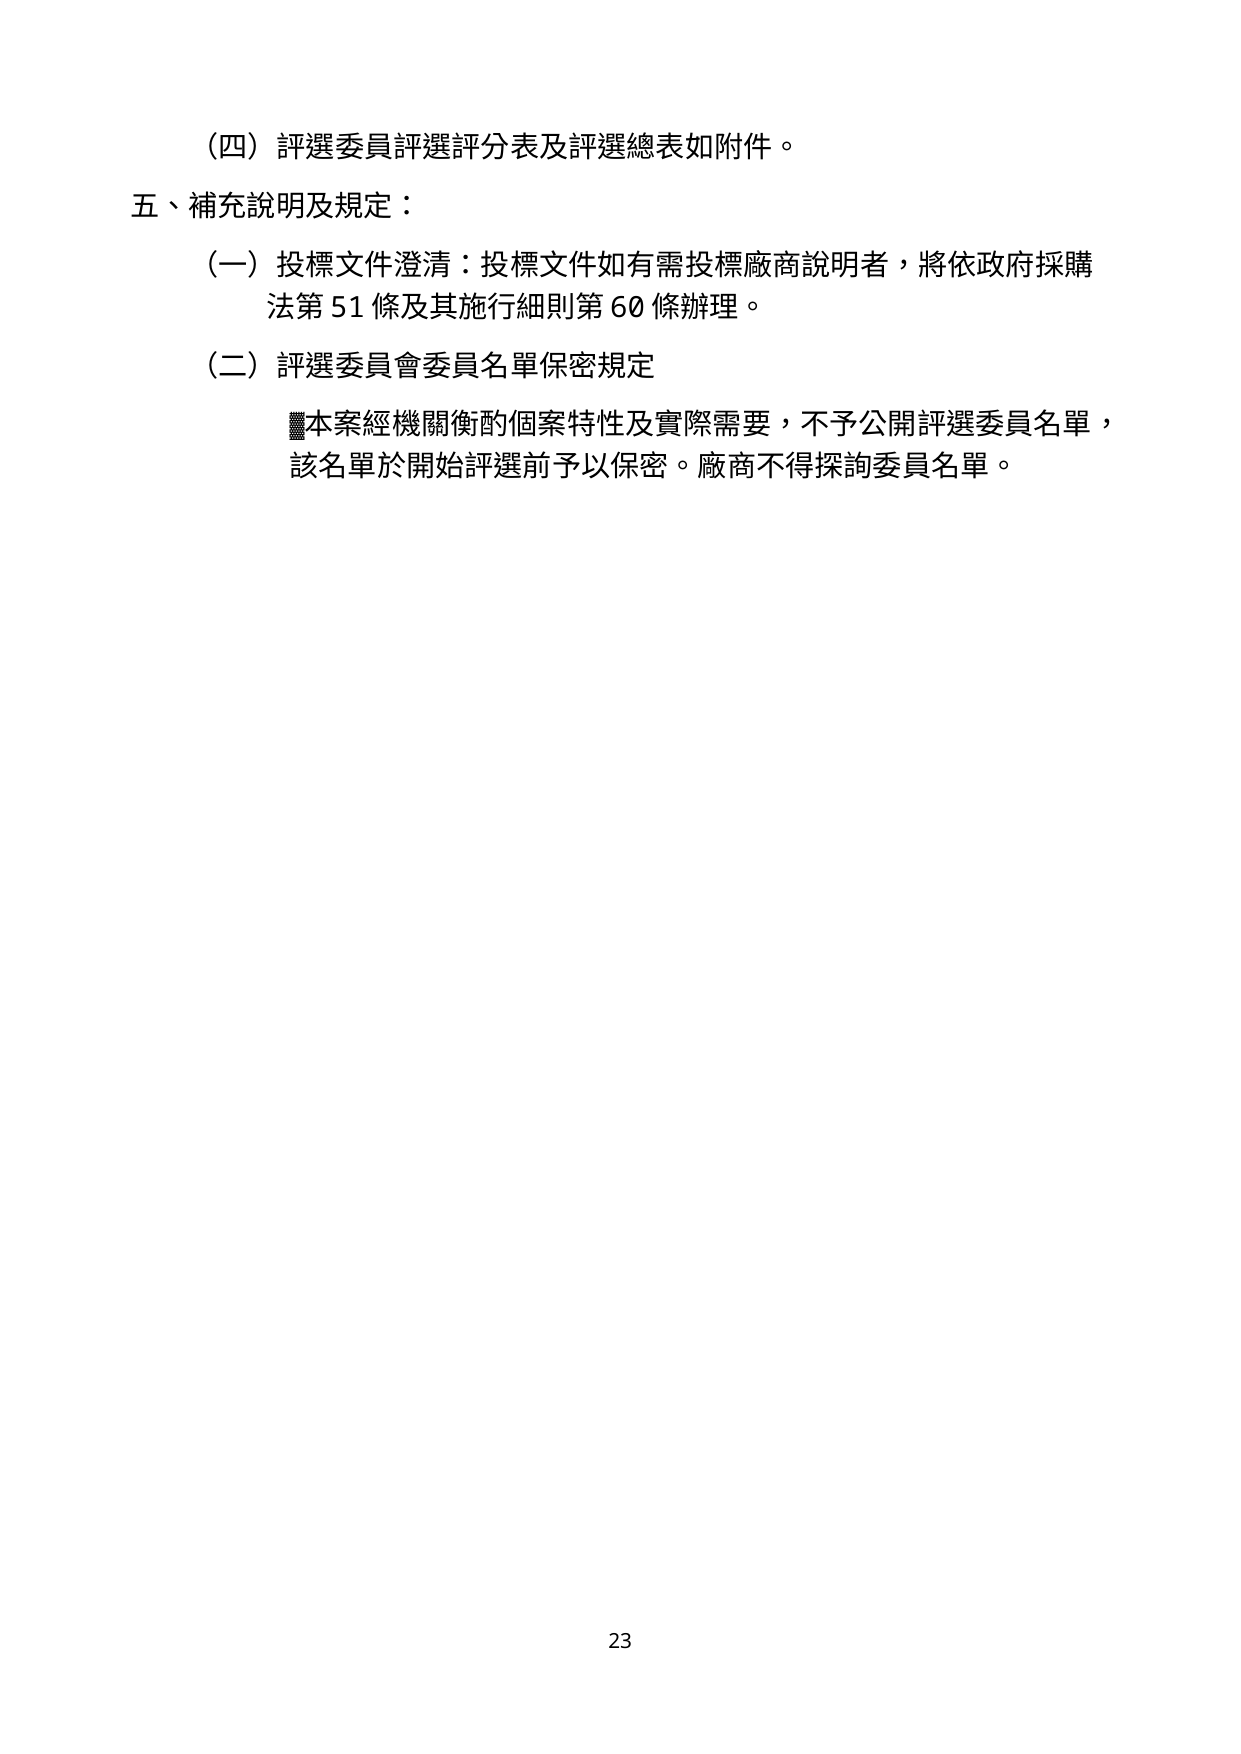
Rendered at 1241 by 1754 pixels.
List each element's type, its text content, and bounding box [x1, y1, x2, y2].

text （四）評選委員評選評分表及評選總表如附件。 [189, 124, 1104, 166]
text （一）投標文件澄清：投標文件如有需投標廠商說明者，將依政府採購法第51條及其施行細則第60條辦理。 [189, 241, 1104, 326]
text （二）評選委員會委員名單保密規定 [189, 342, 1104, 384]
text ▓本案經機關衡酌個案特性及實際需要，不予公開評選委員名單，該名單於開始評選前予以保密。廠商不得探詢委員名單。 [289, 401, 1104, 485]
text 五、補充說明及規定： [130, 183, 1110, 225]
